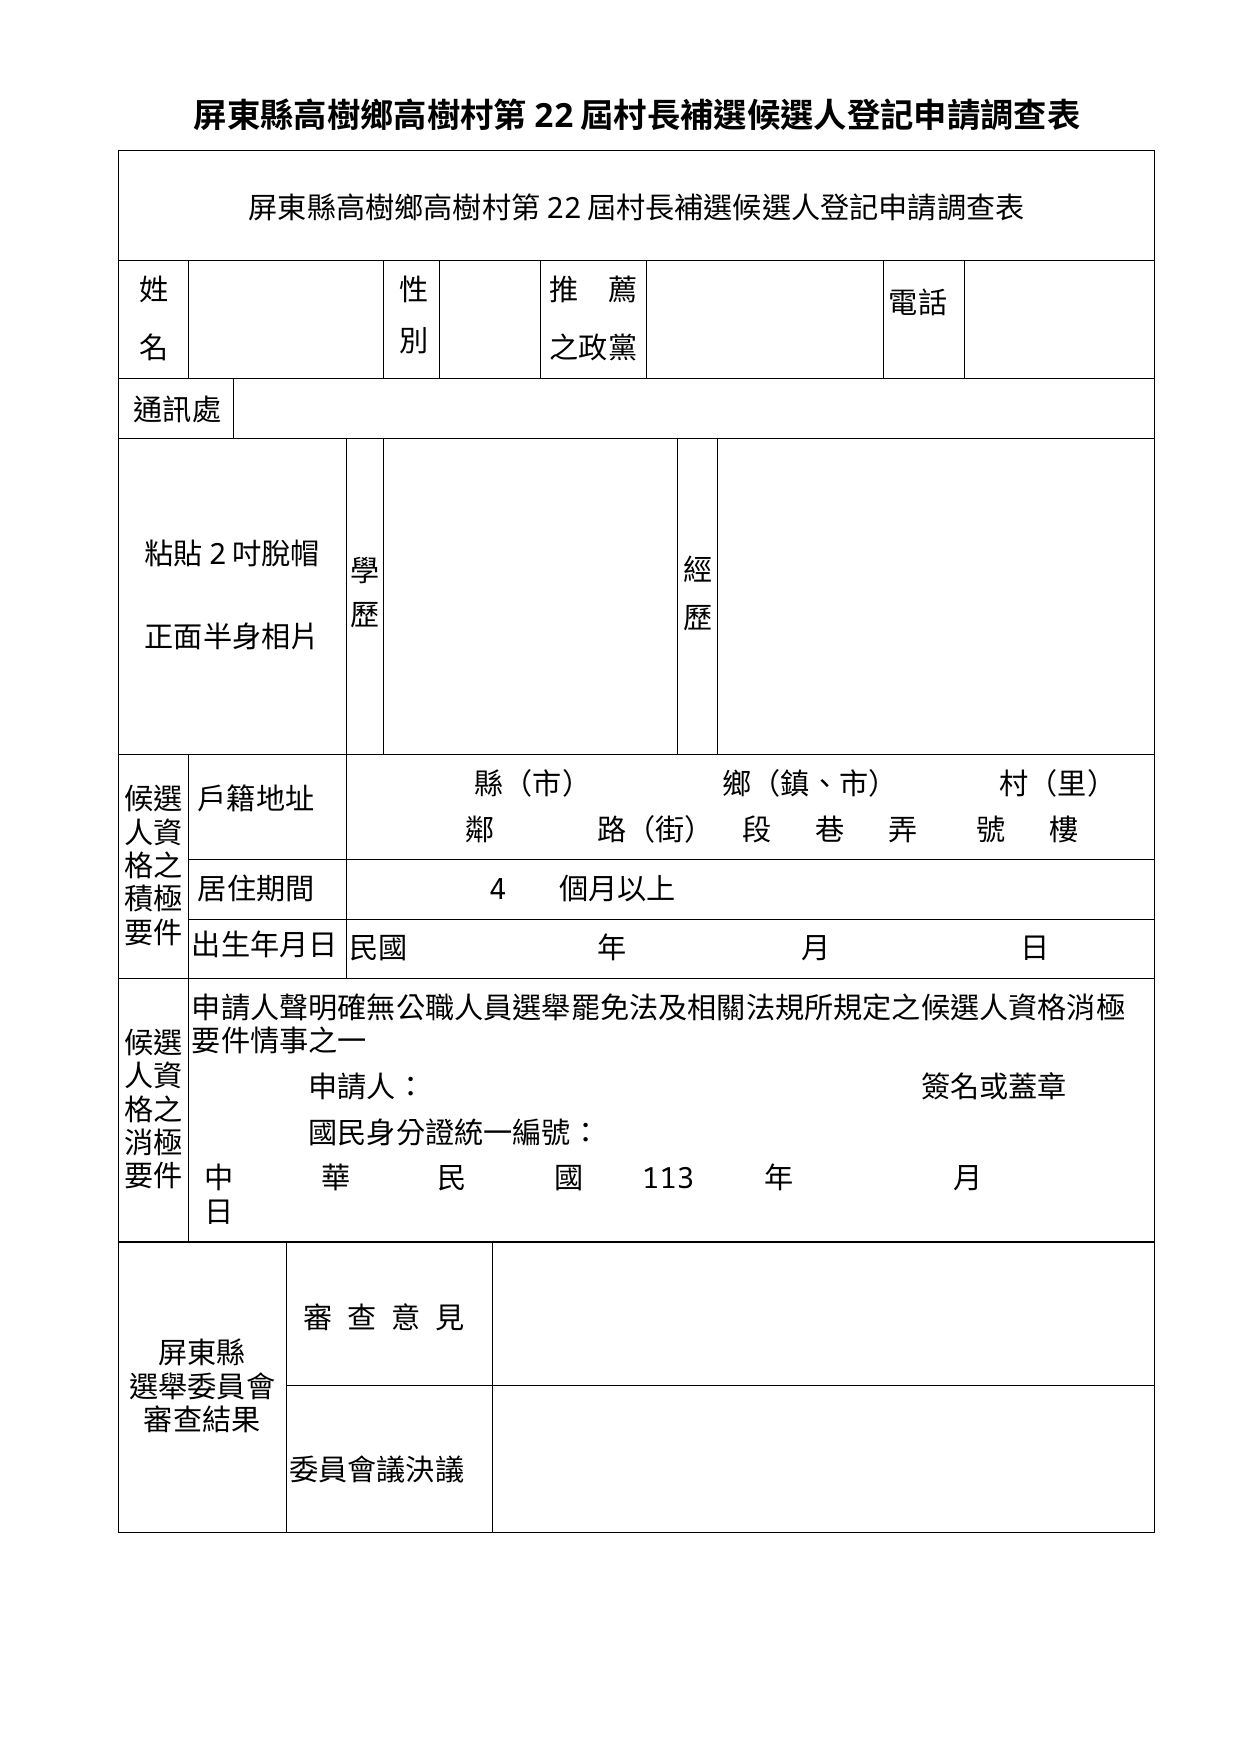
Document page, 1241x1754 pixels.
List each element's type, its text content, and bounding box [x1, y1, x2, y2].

table_cell [440, 261, 540, 378]
table_cell [384, 439, 677, 754]
table_cell 申請人聲明確無公職人員選舉罷免法及相關法規所規定之候選人資格消極要件情事之一 申請人： 簽名或蓋章 國民身分證統一編號： 中 華 民 國 113 年 月 日 [189, 979, 1154, 1241]
table_cell 居住期間 [189, 860, 346, 918]
table_cell 推 薦 之政黨 [541, 261, 646, 378]
table_cell [189, 261, 383, 378]
table_cell [493, 1386, 1154, 1532]
table_cell 戶籍地址 [189, 755, 346, 859]
table_cell [965, 261, 1154, 378]
table_cell [718, 439, 1154, 754]
table_cell 出生年月日 [189, 920, 346, 978]
table_cell 電話 [884, 261, 964, 378]
table_cell [647, 261, 883, 378]
table_cell 粘貼2吋脫帽 正面半身相片 [119, 439, 346, 754]
table_cell 屏東縣 選舉委員會 審查結果 [119, 1243, 286, 1532]
table_cell 民國 年 月 日 [347, 920, 1154, 978]
text 屏東縣高樹鄉高樹村第22屆村長補選候選人登記申請調查表 [118, 89, 1122, 137]
table_cell 委員會議決議 [287, 1386, 492, 1532]
table_header 屏東縣高樹鄉高樹村第22屆村長補選候選人登記申請調查表 [119, 151, 1154, 260]
table_cell 4 個月以上 [347, 860, 1154, 918]
table_cell 縣（市） 鄉（鎮、市） 村（里） 鄰 路（街） 段 巷 弄 號 樓 [347, 755, 1154, 859]
table_cell 性 別 [384, 261, 439, 378]
table_cell 候選 人資 格之 消極 要件 [119, 979, 188, 1241]
table_cell [493, 1243, 1154, 1385]
table_cell 學歷 [347, 439, 383, 754]
table_cell 通訊處 [119, 379, 233, 437]
table_cell 姓 名 [119, 261, 188, 378]
table_cell 審 查 意 見 [287, 1243, 492, 1385]
table_cell 候選 人資 格之 積極 要件 [119, 755, 188, 978]
table_cell [234, 379, 1154, 437]
table_cell 經歷 [678, 439, 717, 754]
